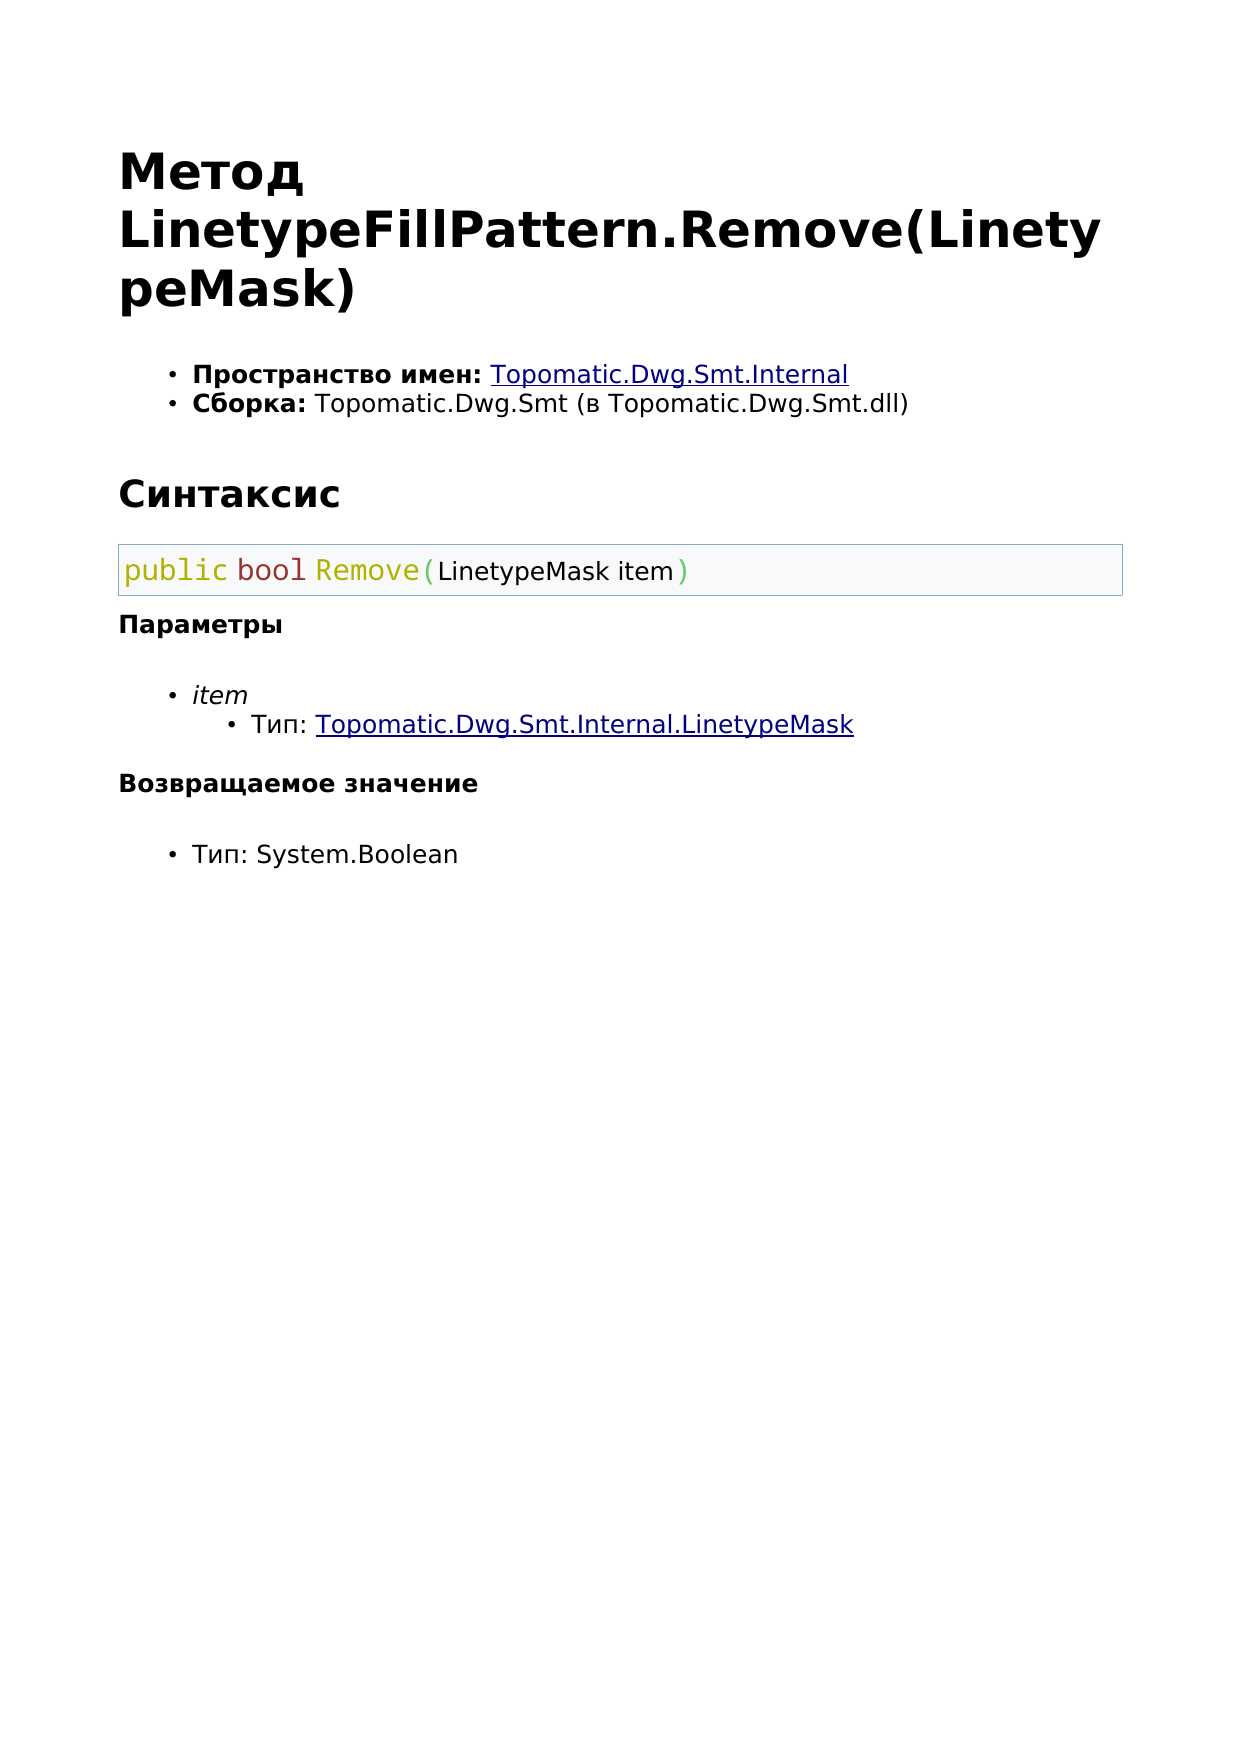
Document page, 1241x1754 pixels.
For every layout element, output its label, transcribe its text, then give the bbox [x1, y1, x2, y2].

list item [177, 681, 1122, 710]
text Возвращаемое значение [118, 769, 1122, 798]
list Тип: Topomatic.Dwg.Smt.Internal.LinetypeMask [236, 710, 1122, 739]
text Параметры [118, 610, 1122, 639]
subtitle Синтаксис [118, 473, 1122, 516]
list Пространство имен: Topomatic.Dwg.Smt.Internal [177, 360, 1122, 389]
table_header public bool Remove(LinetypeMask item) [119, 545, 1122, 595]
subtitle Метод LinetypeFillPattern.Remove(LinetypeMask) [118, 143, 1122, 318]
list Тип: System.Boolean [177, 840, 1122, 869]
list Сборка: Topomatic.Dwg.Smt (в Topomatic.Dwg.Smt.dll) [177, 389, 1122, 418]
